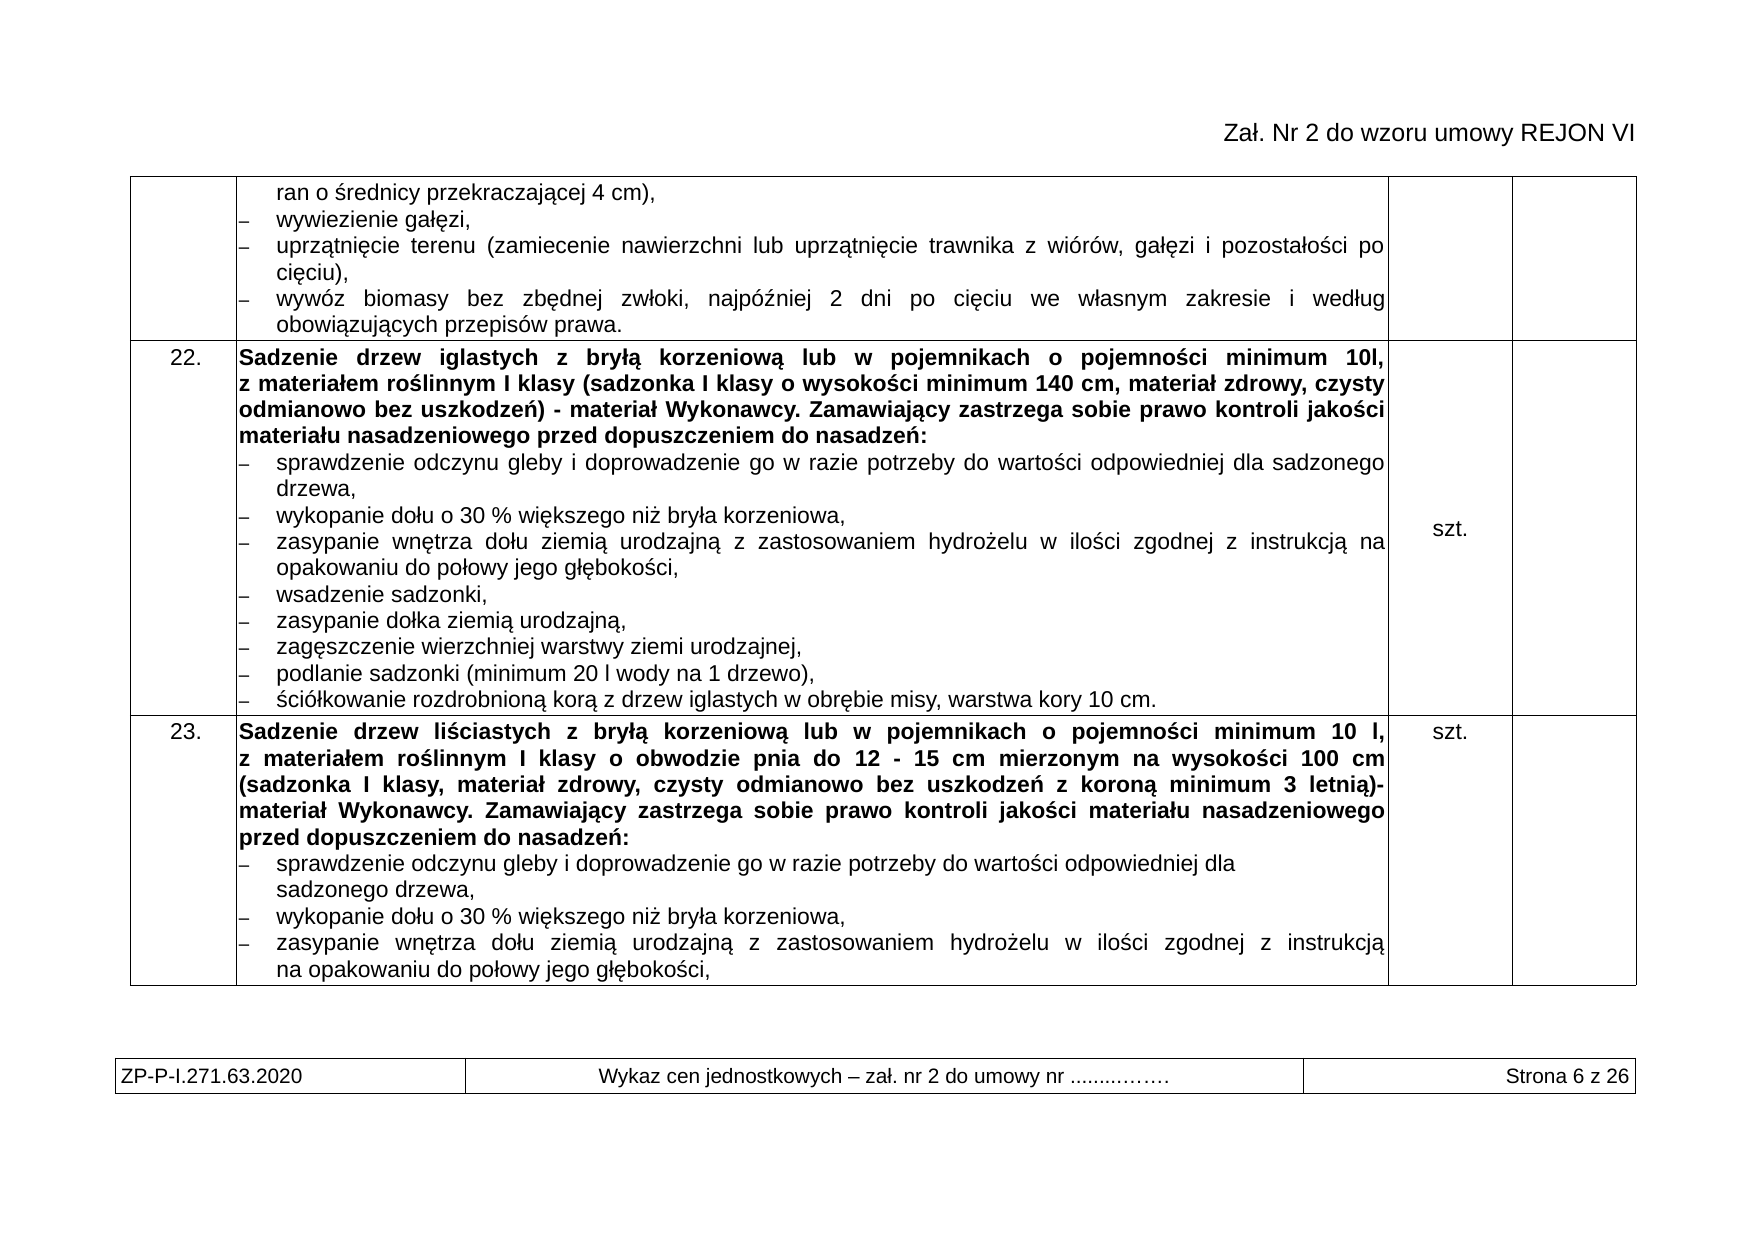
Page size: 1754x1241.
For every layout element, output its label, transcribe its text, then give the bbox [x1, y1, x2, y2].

table_cell [1513, 341, 1636, 715]
table_cell [1513, 716, 1636, 985]
table_cell szt. [1389, 716, 1512, 985]
table_cell [131, 341, 236, 715]
table_cell Sadzenie drzew iglastych z bryłą korzeniową lub w pojemnikach o pojemności minimum 10l, z materiałem roślinnym I klasy (sadzonka I klasy o wysokości minimum 140 cm, materiał zdrowy, czysty odmianowo bez uszkodzeń) - materiał Wykonawcy. Zamawiający zastrzega sobie prawo kontroli jakości materiału nasadzeniowego przed dopuszczeniem do nasadzeń: sprawdzenie odczynu gleby i doprowadzenie go w razie potrzeby do wartości odpowiedniej dla sadzonego drzewa, wykopanie dołu o 30 % większego niż bryła korzeniowa, zasypanie wnętrza dołu ziemią urodzajną z zastosowaniem hydrożelu w ilości zgodnej z instrukcją na opakowaniu do połowy jego głębokości, wsadzenie sadzonki, zasypanie dołka ziemią urodzajną, zagęszczenie wierzchniej warstwy ziemi urodzajnej, podlanie sadzonki (minimum 20 l wody na 1 drzewo), ściółkowanie rozdrobnioną korą z drzew iglastych w obrębie misy, warstwa kory 10 cm. [237, 341, 1388, 715]
table_cell [1389, 177, 1512, 340]
table_cell ran o średnicy przekraczającej 4 cm), wywiezienie gałęzi, uprzątnięcie terenu (zamiecenie nawierzchni lub uprzątnięcie trawnika z wiórów, gałęzi i pozostałości po cięciu), wywóz biomasy bez zbędnej zwłoki, najpóźniej 2 dni po cięciu we własnym zakresie i według obowiązujących przepisów prawa. [237, 177, 1388, 340]
table_cell [1513, 177, 1636, 340]
table_cell szt. [1389, 341, 1512, 715]
table_cell Sadzenie drzew liściastych z bryłą korzeniową lub w pojemnikach o pojemności minimum 10 l, z materiałem roślinnym I klasy o obwodzie pnia do 12 - 15 cm mierzonym na wysokości 100 cm (sadzonka I klasy, materiał zdrowy, czysty odmianowo bez uszkodzeń z koroną minimum 3 letnią)- materiał Wykonawcy. Zamawiający zastrzega sobie prawo kontroli jakości materiału nasadzeniowego przed dopuszczeniem do nasadzeń: sprawdzenie odczynu gleby i doprowadzenie go w razie potrzeby do wartości odpowiedniej dla sadzonego drzewa, wykopanie dołu o 30 % większego niż bryła korzeniowa, zasypanie wnętrza dołu ziemią urodzajną z zastosowaniem hydrożelu w ilości zgodnej z instrukcją na opakowaniu do połowy jego głębokości, wsadzenie sadzonki, zasypanie dołka ziemią urodzajną, zagęszczenie wierzchniej warstwy ziemi urodzajnej, podlanie sadzonki (minimum 20 l wody na 1 drzewo), ściółkowanie rozdrobnioną korą z drzew iglastych w obrębie misy, warstwa kory 10 cm, palikowanie sadzonki 3 impregnowanymi palikami o wysokości min. 2,5 m (wysokość należy dostosować do rozmiarów drzewa; głębokość wbicia w podłoże min. 40 cm) i średnicy 8 cm, połączonymi ze sobą poprzeczkami wykonanymi w przekroju podłużnym z połowy palika, przymocowanie wiązadeł (2 szt.) z materiału miękkiego i elastycznego nie raniącego drzewa (taśma). Pierwsze wiązanie winno być wykonane ok. 20 cm od końca pala, drugie wiązanie nieco niżej połowy. Wiązanie należy wykonać w ósemkę, osobno pień osobno każdy z palików. Koniec wiązadła należy przybić do pala w sposób uniemożliwiający jego obsunięcie, zabezpieczenie nasadzenia siatką ochronną przymocowaną w dolnej części palików (wys. min. 40 cm) przed zwierzętami oraz koszeniem. [237, 716, 1388, 985]
table_cell [131, 716, 236, 985]
table_cell [131, 177, 236, 340]
